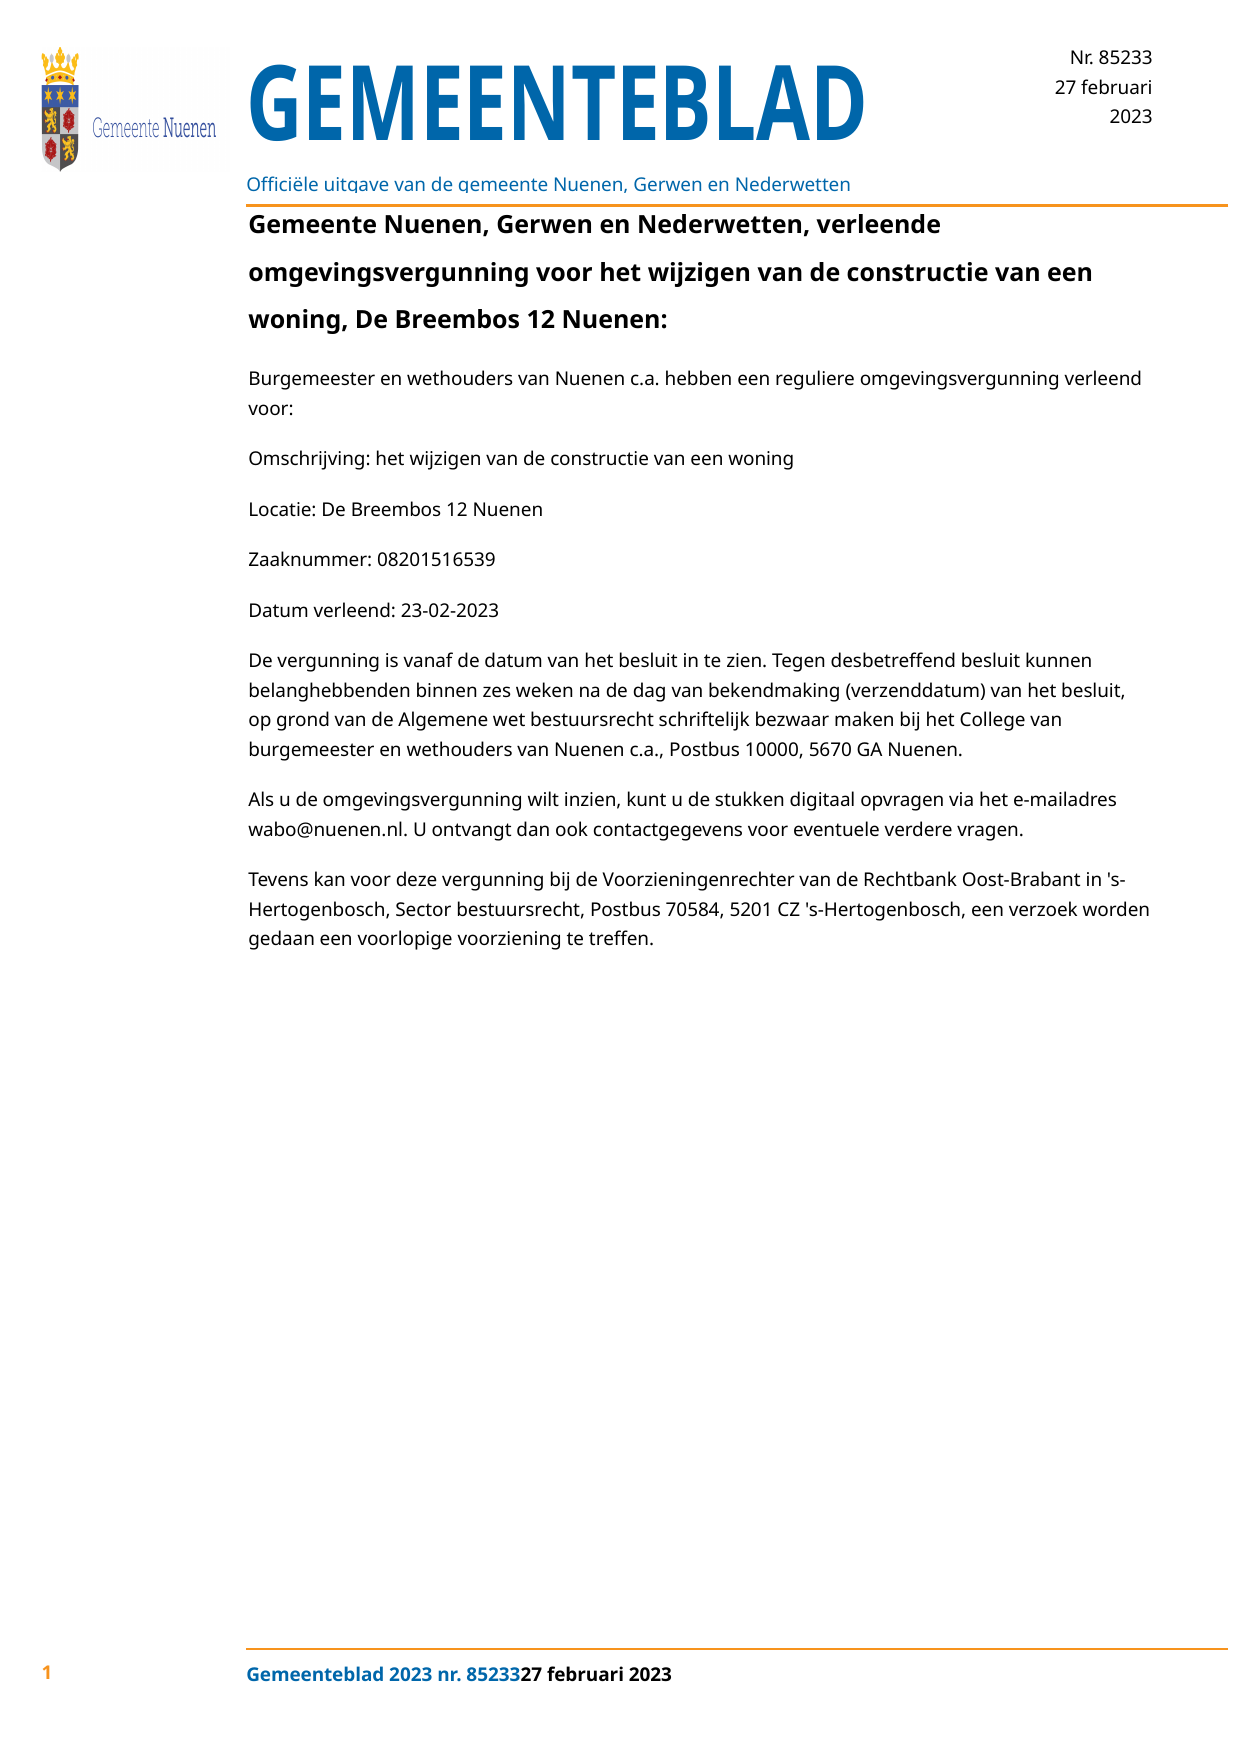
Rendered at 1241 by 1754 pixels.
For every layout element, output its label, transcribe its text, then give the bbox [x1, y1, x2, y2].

text De vergunning is vanaf de datum van het besluit in te zien. Tegen desbetreffend besluit kunnen belanghebbenden binnen zes weken na de dag van bekendmaking (verzenddatum) van het besluit, op grond van de Algemene wet bestuursrecht schriftelijk bezwaar maken bij het College van burgemeester en wethouders van Nuenen c.a., Postbus 10000, 5670 GA Nuenen. [248, 647, 1152, 762]
text Zaaknummer: 08201516539 [248, 546, 1152, 572]
text Als u de omgevingsvergunning wilt inzien, kunt u de stukken digitaal opvragen via het e-mailadres wabo@nuenen.nl. U ontvangt dan ook contactgegevens voor eventuele verdere vragen. [248, 786, 1152, 842]
text Locatie: De Breembos 12 Nuenen [248, 496, 1152, 522]
picture [41, 47, 231, 172]
text Gemeente Nuenen, Gerwen en Nederwetten, verleende omgevingsvergunning voor het wijzigen van de constructie van een woning, De Breembos 12 Nuenen: [248, 207, 1152, 336]
text Datum verleend: 23-02-2023 [248, 597, 1152, 622]
text Tevens kan voor deze vergunning bij de Voorzieningenrechter van de Rechtbank Oost-Brabant in 's-Hertogenbosch, Sector bestuursrecht, Postbus 70584, 5201 CZ 's-Hertogenbosch, een verzoek worden gedaan een voorlopige voorziening te treffen. [248, 866, 1152, 951]
text Burgemeester en wethouders van Nuenen c.a. hebben een reguliere omgevingsvergunning verleend voor: [248, 366, 1152, 421]
text Omschrijving: het wijzigen van de constructie van een woning [248, 446, 1152, 471]
